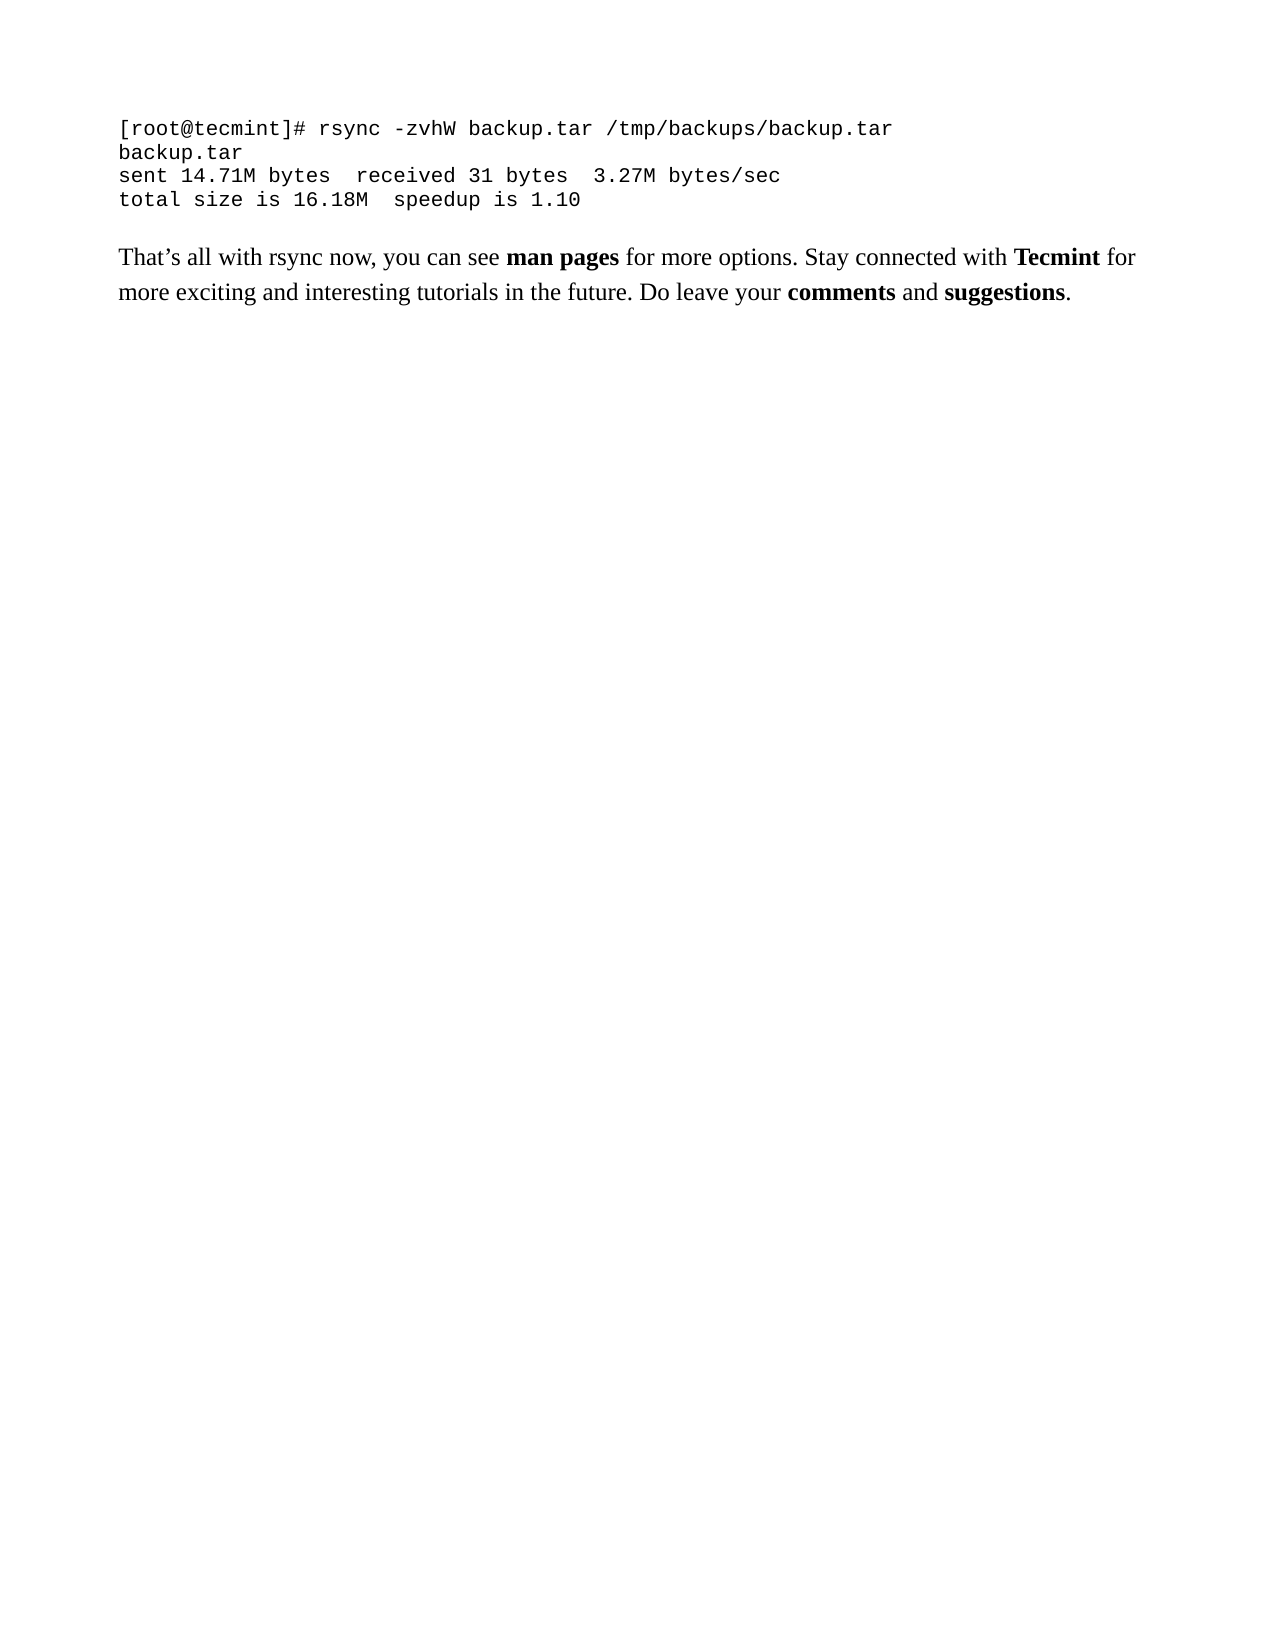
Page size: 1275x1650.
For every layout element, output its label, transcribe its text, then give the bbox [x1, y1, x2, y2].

text That’s all with rsync now, you can see man pages for more options. Stay connected with Tecmint for more exciting and interesting tutorials in the future. Do leave your comments and suggestions. [118, 242, 1157, 305]
text total size is 16.18M speedup is 1.10 [118, 189, 1157, 213]
text [root@tecmint]# rsync -zvhW backup.tar /tmp/backups/backup.tar [118, 118, 1157, 142]
text backup.tar [118, 142, 1157, 165]
text sent 14.71M bytes received 31 bytes 3.27M bytes/sec [118, 165, 1157, 189]
